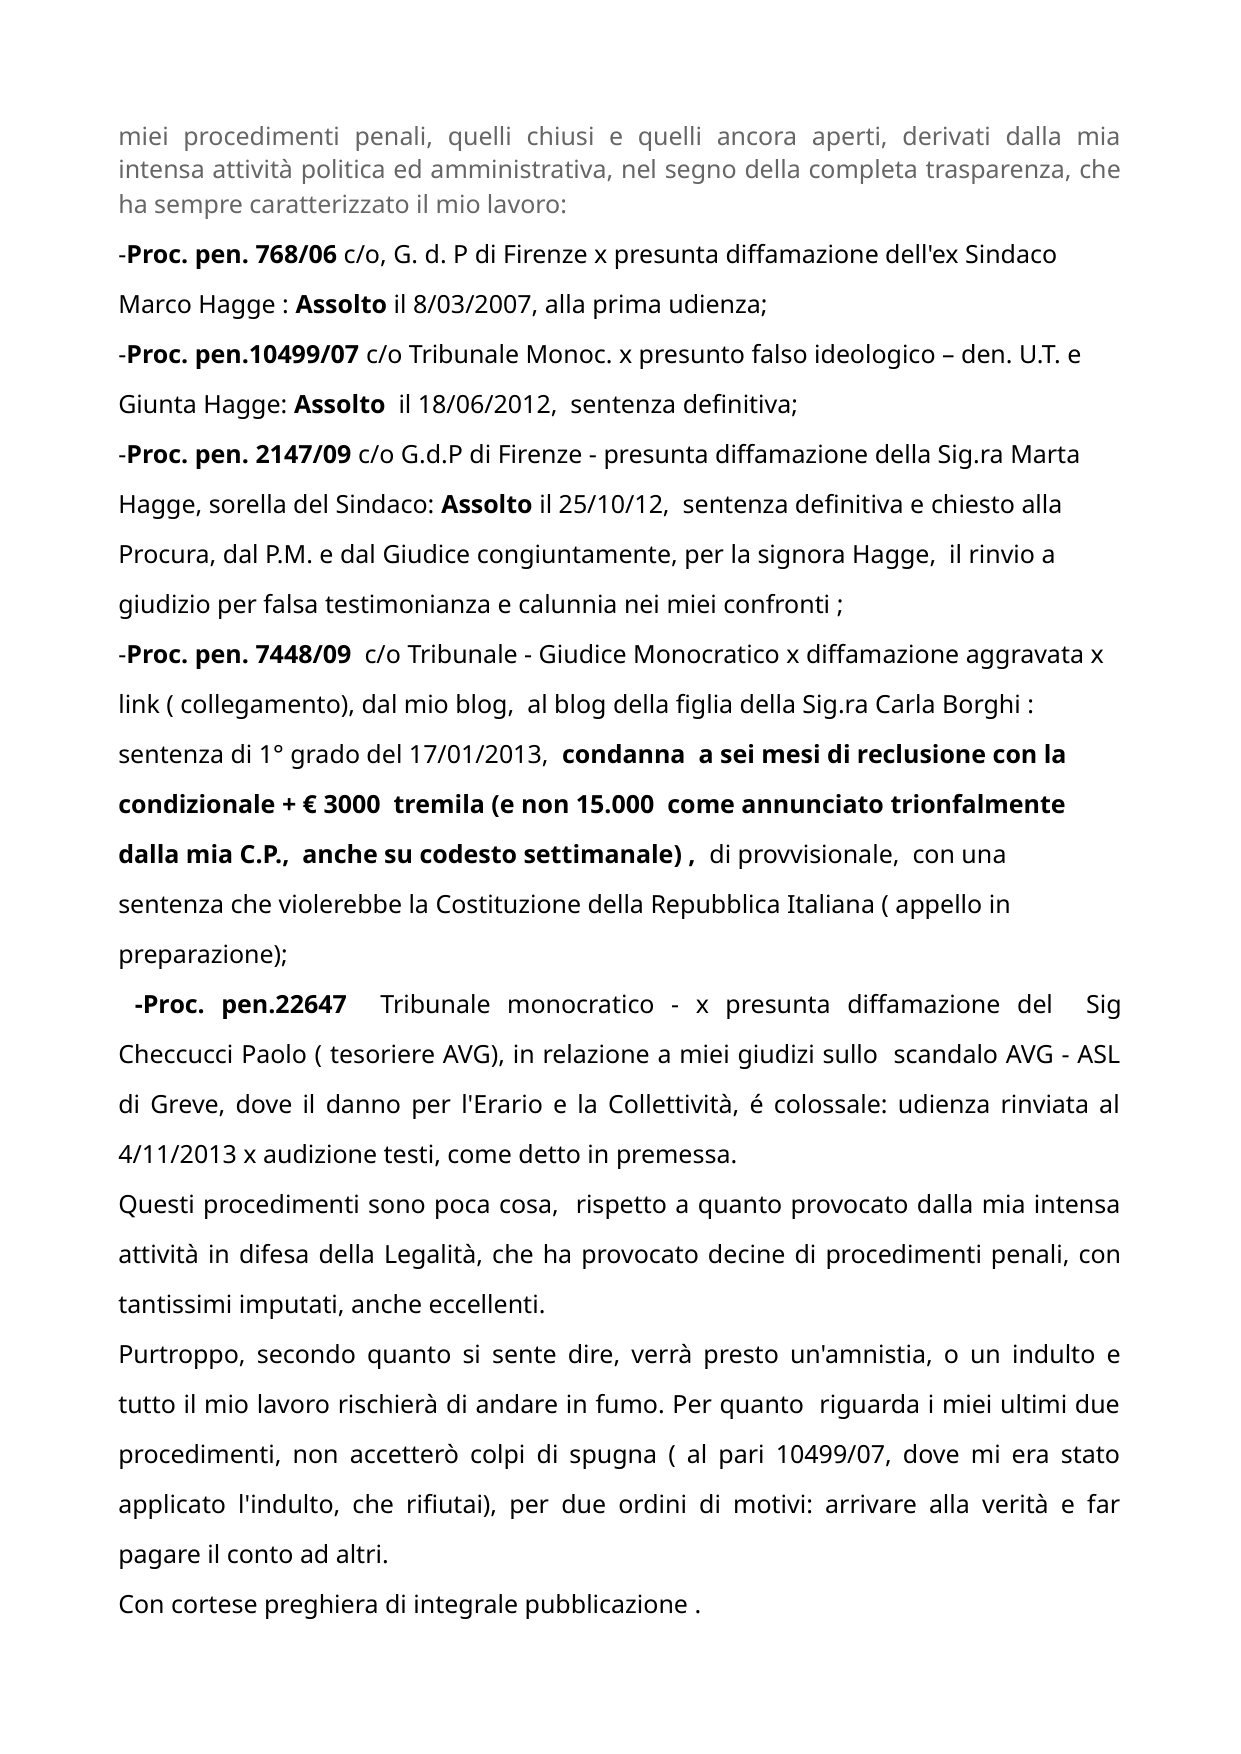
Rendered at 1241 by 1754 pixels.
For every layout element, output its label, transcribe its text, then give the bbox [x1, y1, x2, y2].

text -Proc. pen.10499/07 c/o Tribunale Monoc. x presunto falso ideologico – den. U.T. e Giunta Hagge: Assolto il 18/06/2012, sentenza definitiva; [118, 320, 1122, 420]
text Con cortese preghiera di integrale pubblicazione . [118, 1570, 1122, 1620]
text -Proc. pen. 768/06 c/o, G. d. P di Firenze x presunta diffamazione dell'ex Sindaco Marco Hagge : Assolto il 8/03/2007, alla prima udienza; [118, 220, 1122, 320]
text -Proc. pen.22647 Tribunale monocratico - x presunta diffamazione del Sig Checcucci Paolo ( tesoriere AVG), in relazione a miei giudizi sullo scandalo AVG - ASL di Greve, dove il danno per l'Erario e la Collettività, é colossale: udienza rinviata al 4/11/2013 x audizione testi, come detto in premessa. [118, 970, 1122, 1170]
text Questi procedimenti sono poca cosa, rispetto a quanto provocato dalla mia intensa attività in difesa della Legalità, che ha provocato decine di procedimenti penali, con tantissimi imputati, anche eccellenti. [118, 1170, 1122, 1320]
text -Proc. pen. 7448/09 c/o Tribunale - Giudice Monocratico x diffamazione aggravata x link ( collegamento), dal mio blog, al blog della figlia della Sig.ra Carla Borghi : sentenza di 1° grado del 17/01/2013, condanna a sei mesi di reclusione con la condizionale + € 3000 tremila (e non 15.000 come annunciato trionfalmente dalla mia C.P., anche su codesto settimanale) , di provvisionale, con una sentenza che violerebbe la Costituzione della Repubblica Italiana ( appello in preparazione); [118, 620, 1122, 970]
text -Proc. pen. 2147/09 c/o G.d.P di Firenze - presunta diffamazione della Sig.ra Marta Hagge, sorella del Sindaco: Assolto il 25/10/12, sentenza definitiva e chiesto alla Procura, dal P.M. e dal Giudice congiuntamente, per la signora Hagge, il rinvio a giudizio per falsa testimonianza e calunnia nei miei confronti ; [118, 420, 1122, 620]
text miei procedimenti penali, quelli chiusi e quelli ancora aperti, derivati dalla mia intensa attività politica ed amministrativa, nel segno della completa trasparenza, che ha sempre caratterizzato il mio lavoro: [118, 118, 1122, 220]
text Purtroppo, secondo quanto si sente dire, verrà presto un'amnistia, o un indulto e tutto il mio lavoro rischierà di andare in fumo. Per quanto riguarda i miei ultimi due procedimenti, non accetterò colpi di spugna ( al pari 10499/07, dove mi era stato applicato l'indulto, che rifiutai), per due ordini di motivi: arrivare alla verità e far pagare il conto ad altri. [118, 1320, 1122, 1570]
